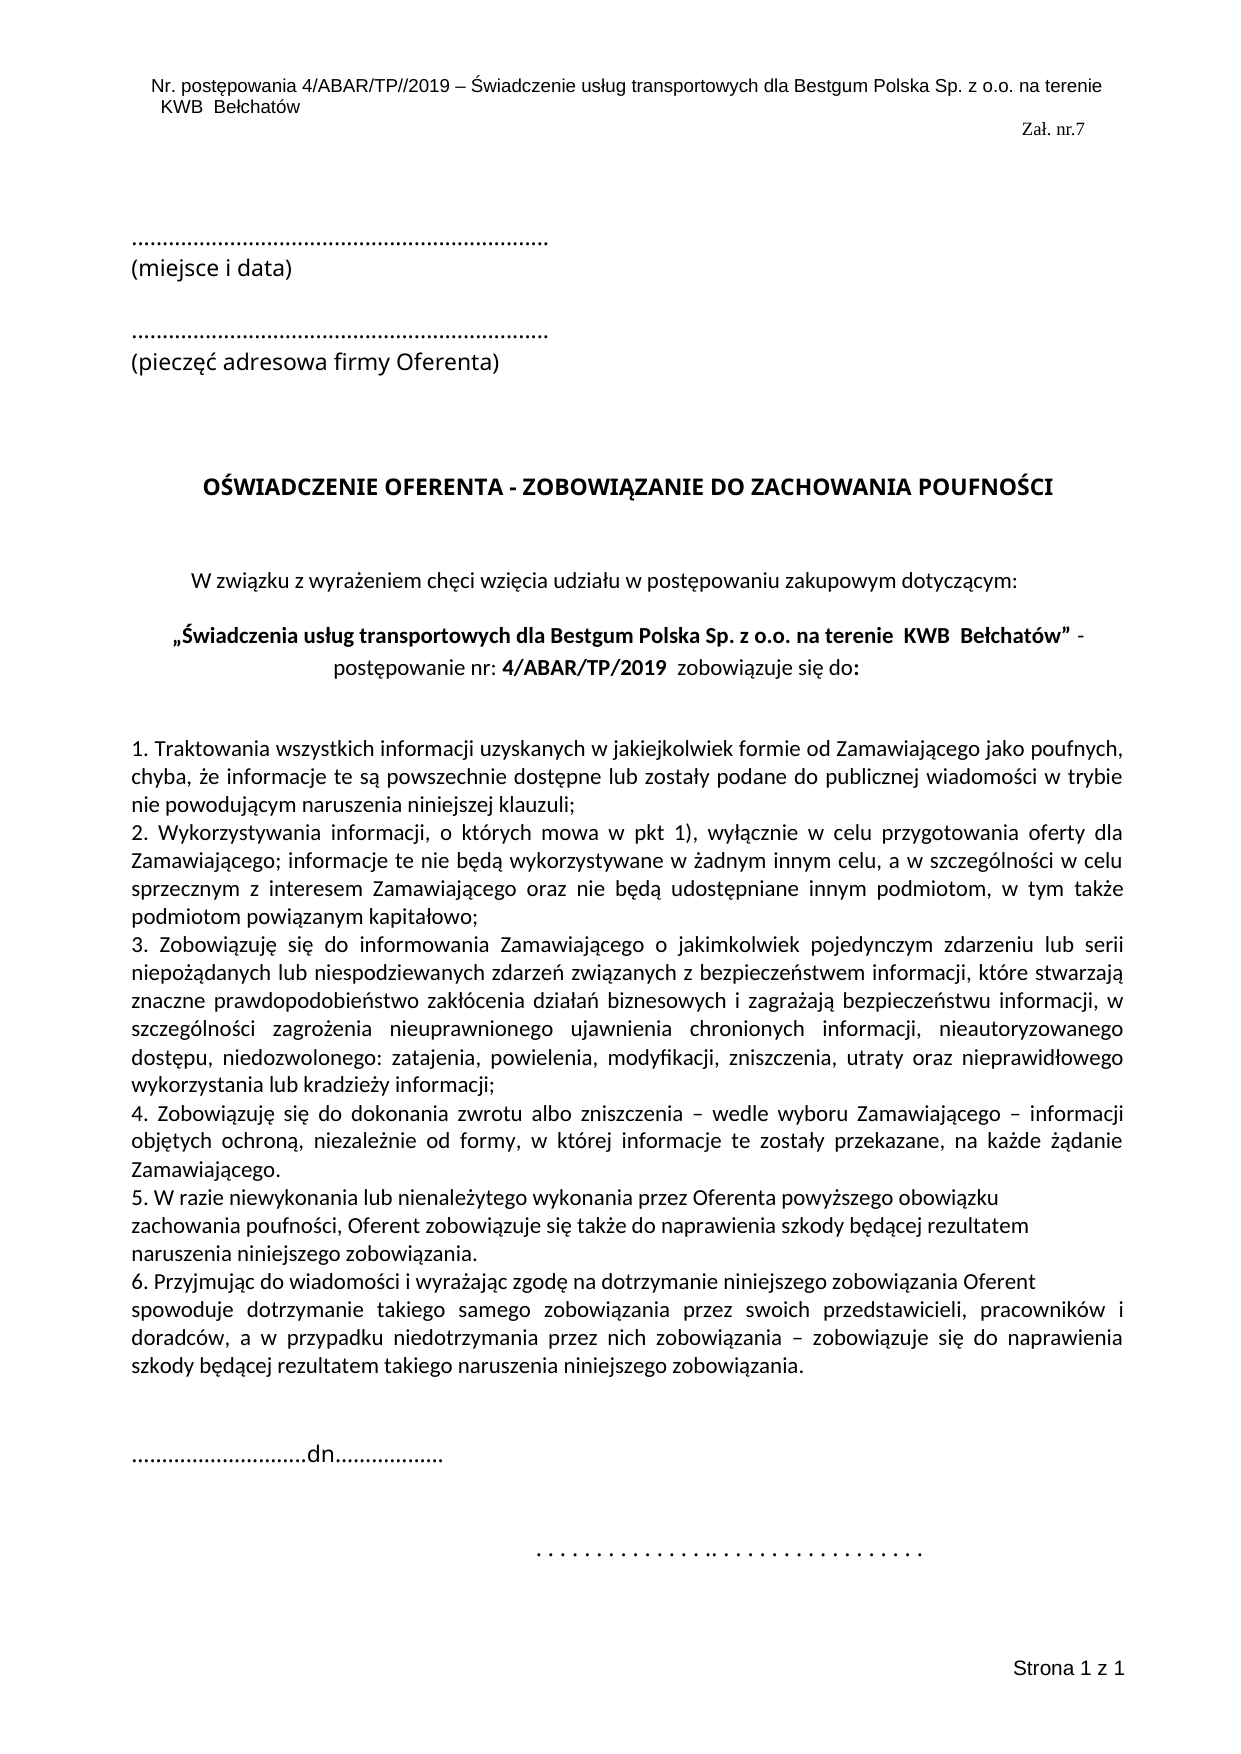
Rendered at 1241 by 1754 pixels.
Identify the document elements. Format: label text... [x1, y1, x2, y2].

text 2. Wykorzystywania informacji, o których mowa w pkt 1), wyłącznie w celu przygotowania oferty dla Zamawiającego; informacje te nie będą wykorzystywane w żadnym innym celu, a w szczególności w celu sprzecznym z interesem Zamawiającego oraz nie będą udostępniane innym podmiotom, w tym także podmiotom powiązanym kapitałowo; [131, 818, 1125, 931]
text 1. Traktowania wszystkich informacji uzyskanych w jakiejkolwiek formie od Zamawiającego jako poufnych, chyba, że informacje te są powszechnie dostępne lub zostały podane do publicznej wiadomości w trybie nie powodującym naruszenia niniejszej klauzuli; [131, 734, 1125, 818]
text W związku z wyrażeniem chęci wzięcia udziału w postępowaniu zakupowym dotyczącym: [131, 564, 1125, 596]
text ………………………..dn……………… [131, 1438, 1125, 1469]
text .................................................................... [131, 221, 1125, 252]
text „Świadczenia usług transportowych dla Bestgum Polska Sp. z o.o. na terenie KWB Bełchatów” - postępowanie nr: 4/ABAR/TP/2019 zobowiązuje się do: [131, 621, 1125, 681]
text .................................................................... [131, 314, 1125, 346]
text (miejsce i data) [131, 252, 1125, 283]
text (pieczęć adresowa firmy Oferenta) [131, 346, 1125, 377]
text naruszenia niniejszego zobowiązania. [131, 1239, 1125, 1267]
text spowoduje dotrzymanie takiego samego zobowiązania przez swoich przedstawicieli, pracowników i doradców, a w przypadku niedotrzymania przez nich zobowiązania – zobowiązuje się do naprawienia szkody będącej rezultatem takiego naruszenia niniejszego zobowiązania. [131, 1295, 1125, 1379]
text 3. Zobowiązuję się do informowania Zamawiającego o jakimkolwiek pojedynczym zdarzeniu lub serii niepożądanych lub niespodziewanych zdarzeń związanych z bezpieczeństwem informacji, które stwarzają znaczne prawdopodobieństwo zakłócenia działań biznesowych i zagrażają bezpieczeństwu informacji, w szczególności zagrożenia nieuprawnionego ujawnienia chronionych informacji, nieautoryzowanego dostępu, niedozwolonego: zatajenia, powielenia, modyfikacji, zniszczenia, utraty oraz nieprawidłowego wykorzystania lub kradzieży informacji; [131, 931, 1125, 1099]
text 4. Zobowiązuję się do dokonania zwrotu albo zniszczenia – wedle wyboru Zamawiającego – informacji objętych ochroną, niezależnie od formy, w której informacje te zostały przekazane, na każde żądanie Zamawiającego. [131, 1099, 1125, 1183]
text 6. Przyjmując do wiadomości i wyrażając zgodę na dotrzymanie niniejszego zobowiązania Oferent [131, 1267, 1125, 1295]
text OŚWIADCZENIE OFERENTA - ZOBOWIĄZANIE DO ZACHOWANIA POUFNOŚCI [131, 471, 1125, 502]
text 5. W razie niewykonania lub nienależytego wykonania przez Oferenta powyższego obowiązku [131, 1183, 1125, 1211]
text zachowania poufności, Oferent zobowiązuje się także do naprawienia szkody będącej rezultatem [131, 1211, 1125, 1239]
text . . . . . . . . . . . . . . .. . . . . . . . . . . . . . . . . . . . . [426, 1532, 1125, 1563]
